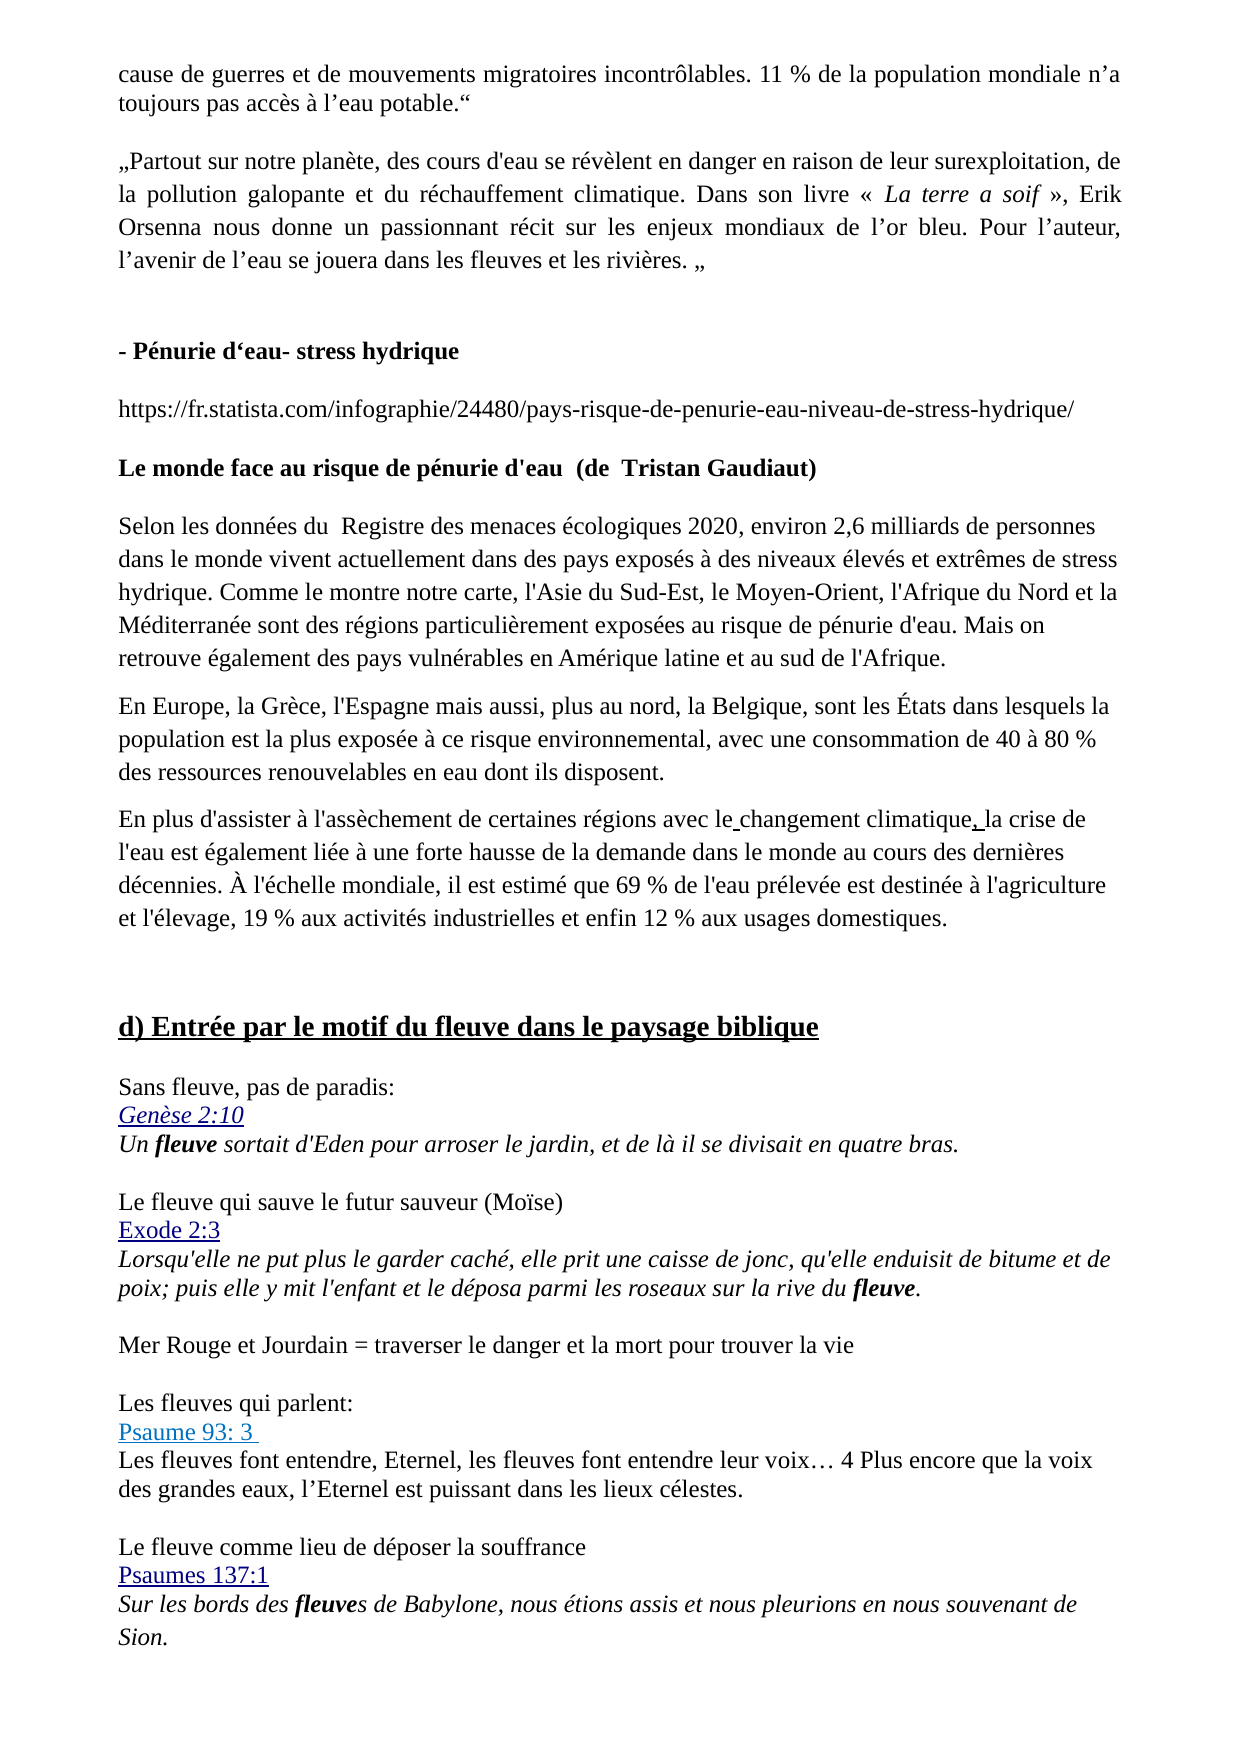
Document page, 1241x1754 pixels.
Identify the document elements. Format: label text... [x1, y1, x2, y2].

subtitle Le monde face au risque de pénurie d'eau (de Tristan Gaudiaut) [118, 453, 1122, 482]
text Sur les bords des fleuves de Babylone, nous étions assis et nous pleurions en nous souvenant de Sion. [118, 1589, 1122, 1651]
text En Europe, la Grèce, l'Espagne mais aussi, plus au nord, la Belgique, sont les États dans lesquels la population est la plus exposée à ce risque environnemental, avec une consommation de 40 à 80 % des ressources renouvelables en eau dont ils disposent. [118, 691, 1122, 786]
text Psaumes 137:1 [118, 1560, 1122, 1589]
text Lorsqu'elle ne put plus le garder caché, elle prit une caisse de jonc, qu'elle enduisit de bitume et de poix; puis elle y mit l'enfant et le déposa parmi les roseaux sur la rive du fleuve. [118, 1244, 1122, 1302]
text Genèse 2:10 [118, 1100, 1122, 1129]
text Sans fleuve, pas de paradis: [118, 1072, 1122, 1100]
text Selon les données du Registre des menaces écologiques 2020, environ 2,6 milliards de personnes dans le monde vivent actuellement dans des pays exposés à des niveaux élevés et extrêmes de stress hydrique. Comme le montre notre carte, l'Asie du Sud-Est, le Moyen-Orient, l'Afrique du Nord et la Méditerranée sont des régions particulièrement exposées au risque de pénurie d'eau. Mais on retrouve également des pays vulnérables en Amérique latine et au sud de l'Afrique. [118, 511, 1122, 672]
text Le fleuve qui sauve le futur sauveur (Moïse) [118, 1187, 1122, 1215]
text Exode 2:3 [118, 1215, 1122, 1244]
text - Pénurie d‘eau- stress hydrique [118, 336, 1122, 365]
text „Partout sur notre planète, des cours d'eau se révèlent en danger en raison de leur surexploitation, de la pollution galopante et du réchauffement climatique. Dans son livre « La terre a soif », Erik Orsenna nous donne un passionnant récit sur les enjeux mondiaux de l’or bleu. Pour l’auteur, l’avenir de l’eau se jouera dans les fleuves et les rivières. „ [118, 146, 1122, 274]
text d) Entrée par le motif du fleuve dans le paysage biblique [118, 1009, 1122, 1043]
text Les fleuves qui parlent: [118, 1388, 1122, 1417]
text Les fleuves font entendre, Eternel, les fleuves font entendre leur voix… 4 Plus encore que la voix des grandes eaux, l’Eternel est puissant dans les lieux célestes. [118, 1445, 1122, 1503]
text cause de guerres et de mouvements migratoires incontrôlables. 11 % de la population mondiale n’a toujours pas accès à l’eau potable.“ [118, 59, 1122, 117]
text Psaume 93: 3 [118, 1417, 1122, 1445]
text Le fleuve comme lieu de déposer la souffrance [118, 1532, 1122, 1560]
text Mer Rouge et Jourdain = traverser le danger et la mort pour trouver la vie [118, 1330, 1122, 1359]
text En plus d'assister à l'assèchement de certaines régions avec le changement climatique, la crise de l'eau est également liée à une forte hausse de la demande dans le monde au cours des dernières décennies. À l'échelle mondiale, il est estimé que 69 % de l'eau prélevée est destinée à l'agriculture et l'élevage, 19 % aux activités industrielles et enfin 12 % aux usages domestiques. [118, 804, 1122, 932]
text https://fr.statista.com/infographie/24480/pays-risque-de-penurie-eau-niveau-de-stress-hydrique/ [118, 394, 1122, 423]
text Un fleuve sortait d'Eden pour arroser le jardin, et de là il se divisait en quatre bras. [118, 1129, 1122, 1158]
